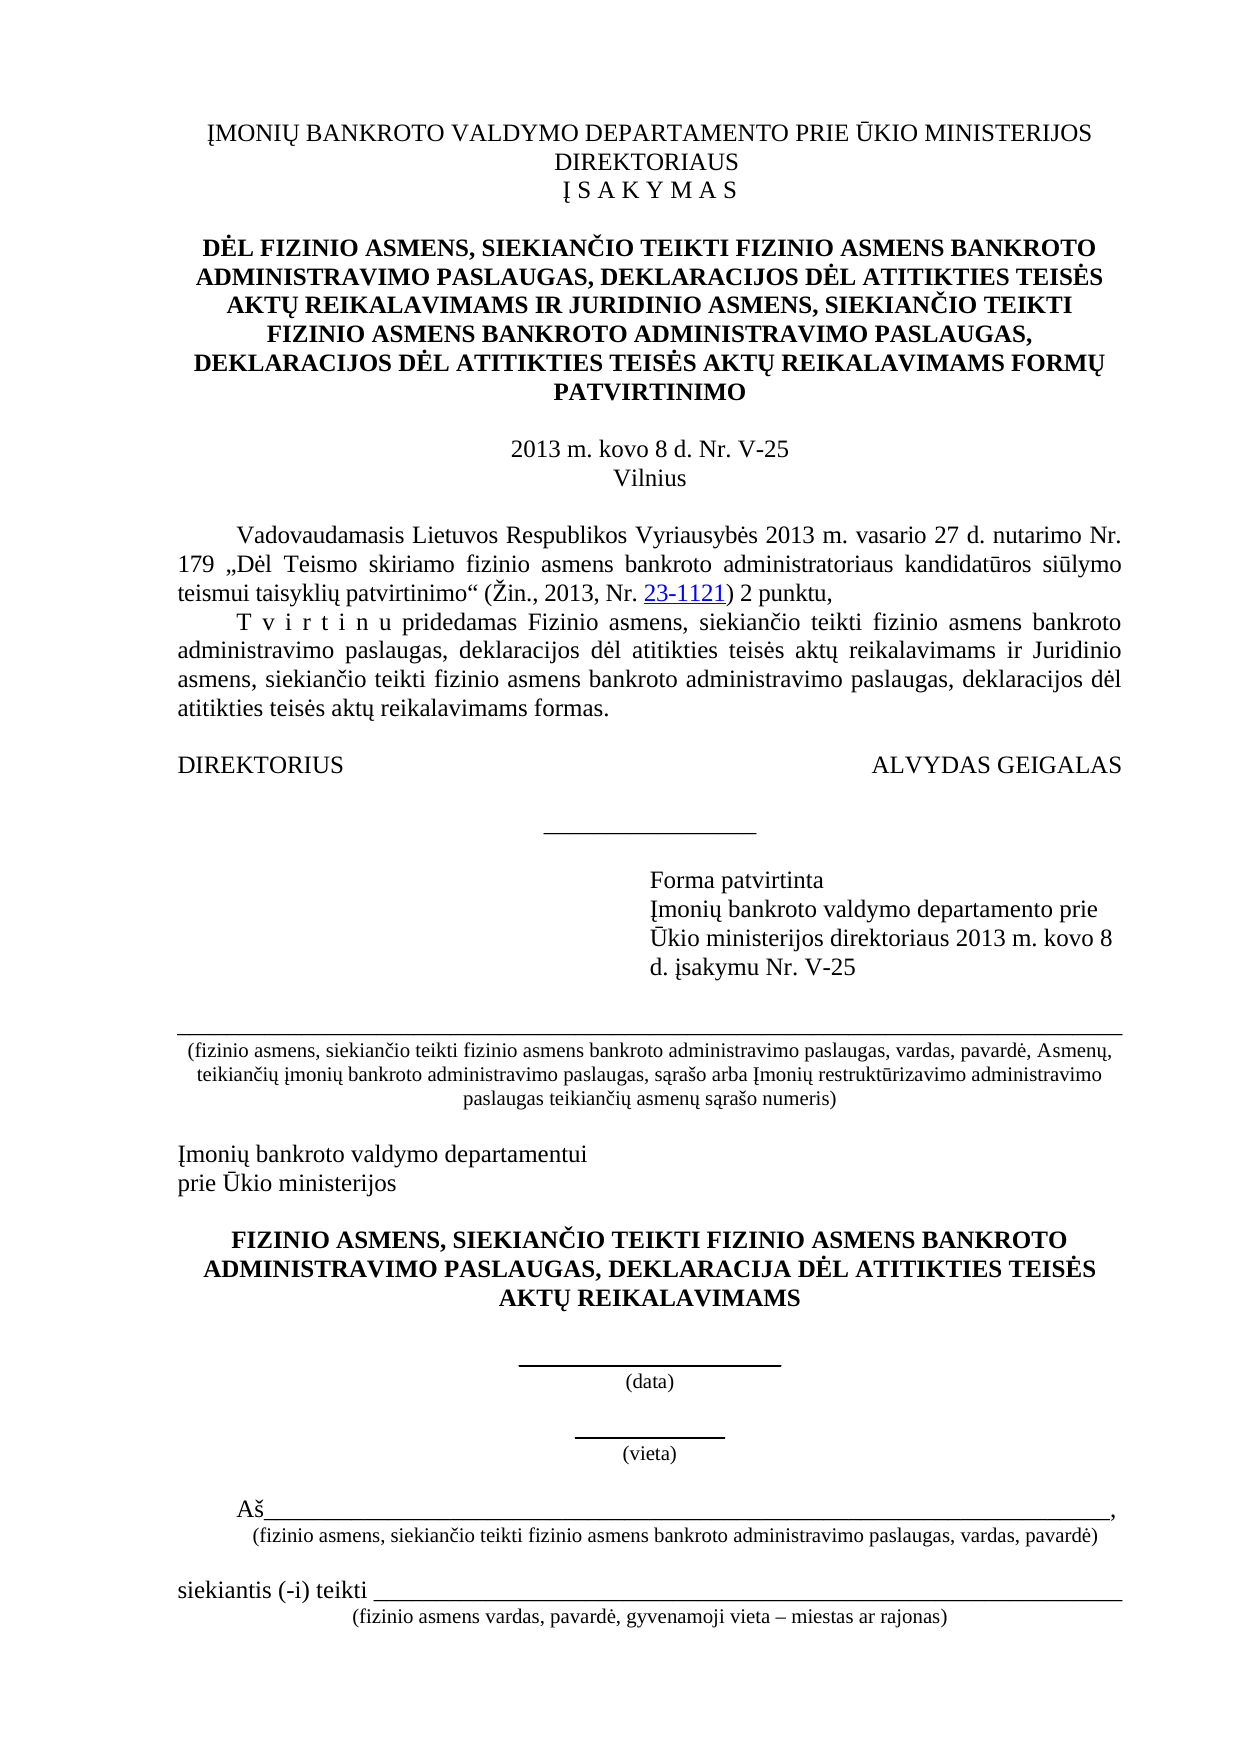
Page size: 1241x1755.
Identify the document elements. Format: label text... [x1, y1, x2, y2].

text Aš , [177, 1494, 1122, 1523]
text Įmonių bankroto valdymo departamento prie Ūkio ministerijos direktoriaus 2013 m. kovo 8 d. įsakymu Nr. V-25 [649, 894, 1122, 981]
text (vieta) [177, 1441, 1122, 1465]
text (data) [177, 1369, 1122, 1393]
text (fizinio asmens, siekiančio teikti fizinio asmens bankroto administravimo paslaugas, vardas, pavardė, Asmenų, teikiančių įmonių bankroto administravimo paslaugas, sąrašo arba Įmonių restruktūrizavimo administravimo paslaugas teikiančių asmenų sąrašo numeris) [177, 1038, 1122, 1110]
text Įmonių bankroto valdymo departamentO prie ūkio ministerijos DIREKTORIAUS [177, 118, 1122, 176]
text Į S A K Y M A S [177, 176, 1122, 204]
text T v i r t i n u pridedamas Fizinio asmens, siekiančio teikti fizinio asmens bankroto administravimo paslaugas, deklaracijos dėl atitikties teisės aktų reikalavimams ir Juridinio asmens, siekiančio teikti fizinio asmens bankroto administravimo paslaugas, deklaracijos dėl atitikties teisės aktų reikalavimams formas. [177, 607, 1122, 722]
text Vadovaudamasis Lietuvos Respublikos Vyriausybės 2013 m. vasario 27 d. nutarimo Nr. 179 „Dėl teismo skiriamo fizinio asmens bankroto administratoriaus kandidatūros siūlymo teismui taisyklių patvirtinimo“ (Žin., 2013, Nr. 23-1121) 2 punktu, [177, 521, 1122, 607]
text siekiantis (-i) teikti [177, 1575, 1122, 1604]
text (fizinio asmens vardas, pavardė, gyvenamoji vieta – miestas ar rajonas) [177, 1604, 1122, 1628]
text Vilnius [177, 463, 1122, 492]
text _________________ [177, 808, 1122, 837]
text Įmonių bankroto valdymo departamentui [177, 1139, 1122, 1168]
text Direktorius Alvydas Geigalas [177, 751, 1122, 779]
text 2013 m. kovo 8 d. Nr. V-25 [177, 434, 1122, 463]
text Forma patvirtinta [649, 866, 1122, 894]
text (fizinio asmens, siekiančio teikti fizinio asmens bankroto administravimo paslaugas, vardas, pavardė) [177, 1523, 1122, 1547]
text _____________________ [177, 1340, 1122, 1369]
text prie Ūkio ministerijos [177, 1168, 1122, 1197]
text DĖL FIZINIO asmens, siekiančio teikti fizinio asmens bankroto administravimo paslaugas, DEKLARACIJOS DĖL ATITIKTIES TEISĖS AKTŲ REIKALAVIMAMS IR jURIDINIO asmens, siekiančio teikti fizinio asmens bankroto administravimo paslaugas, DEKLARACIJOS DĖL ATITIKTIES TEISĖS AKTŲ REIKALAVIMAMS formų PATVIRTINIMO [177, 233, 1122, 406]
text Fizinio asmens, siekiančio teikti fizinio asmens bankroto administravimo paslaugas, DEKLARACIJA DĖL ATITIKTIES TEISĖS AKTŲ REIKALAVIMAMS [177, 1225, 1122, 1312]
text ____________ [177, 1412, 1122, 1441]
